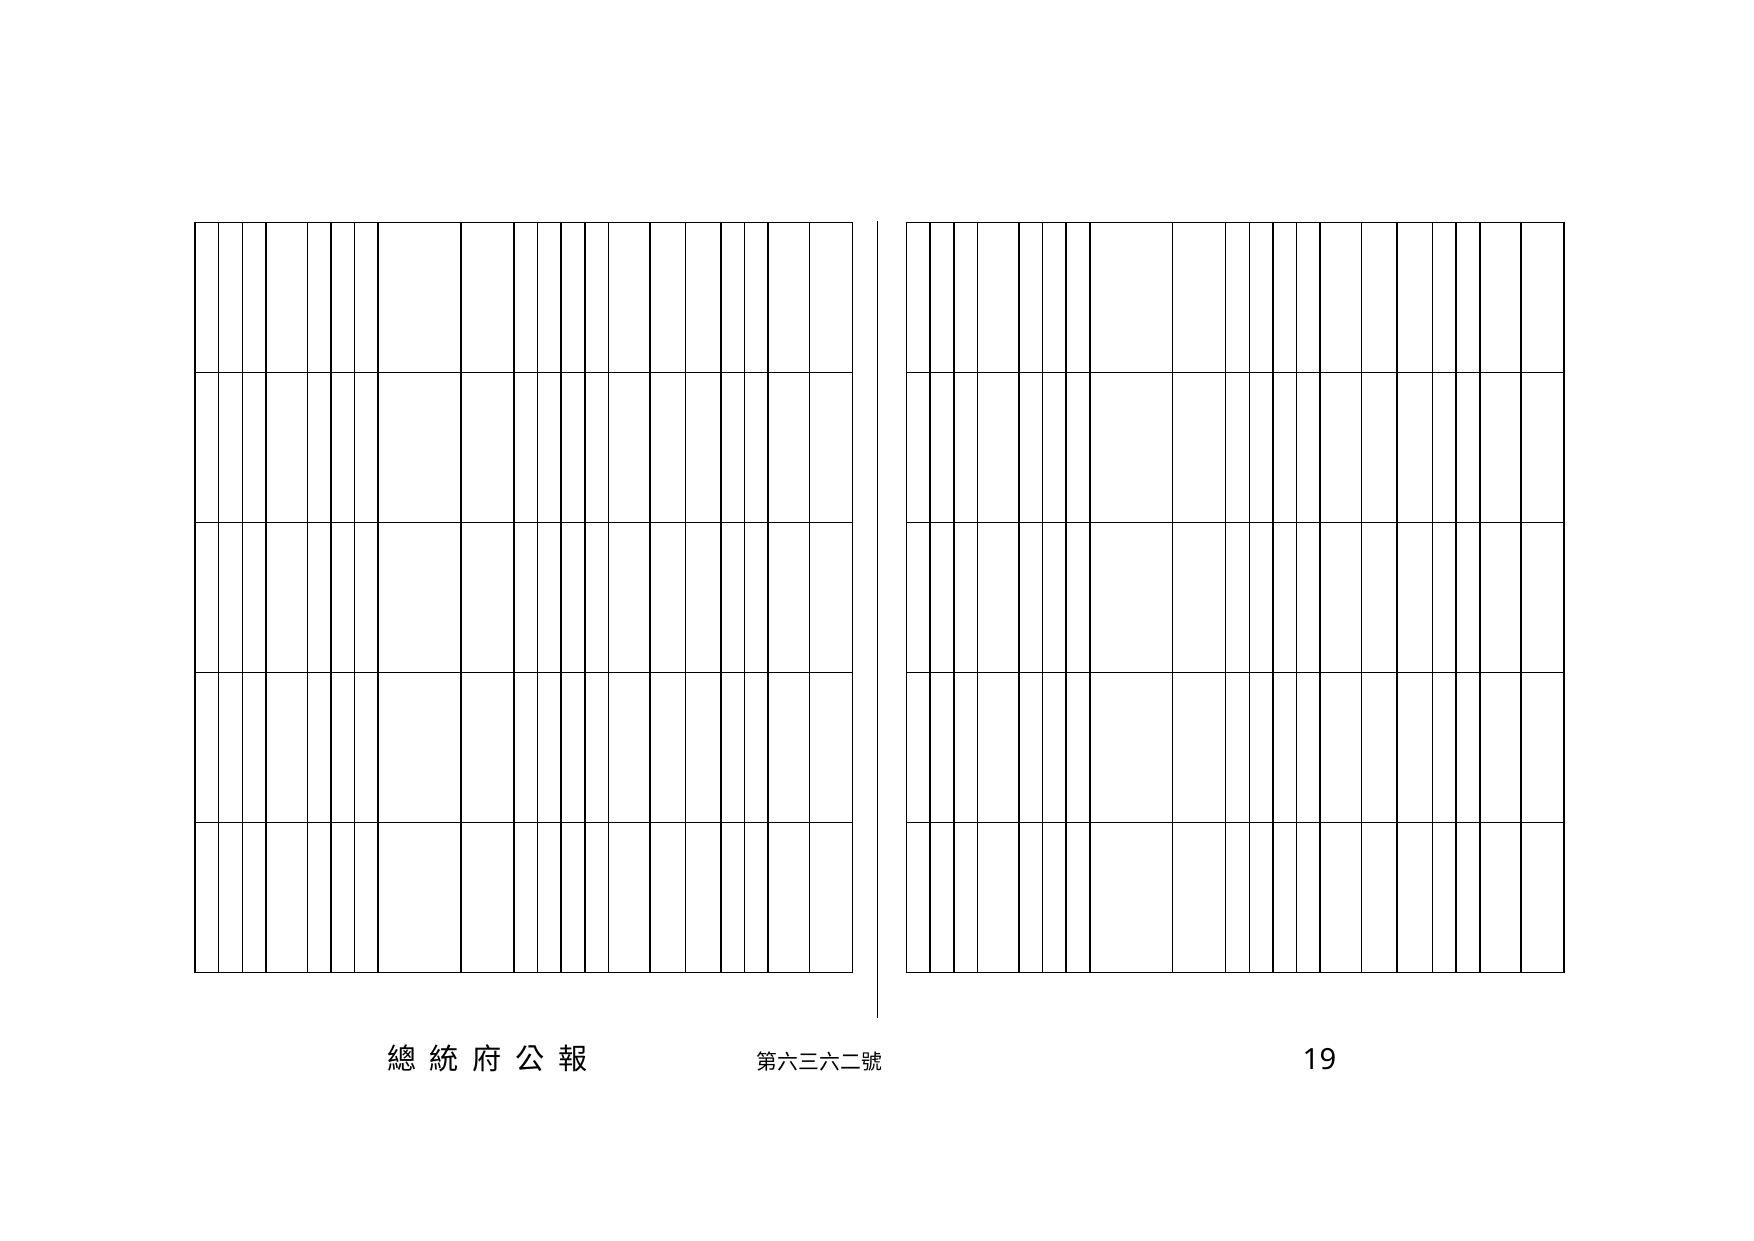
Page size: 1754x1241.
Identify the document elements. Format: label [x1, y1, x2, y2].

table_cell [1398, 223, 1432, 372]
table_cell [651, 373, 685, 522]
table_cell [196, 673, 218, 822]
table_cell [907, 373, 929, 522]
table_cell [1481, 673, 1520, 822]
table_cell [1297, 373, 1319, 522]
table_cell [722, 223, 744, 372]
table_cell [332, 223, 354, 372]
table_cell [332, 673, 354, 822]
table_cell [515, 523, 537, 672]
table_cell [243, 673, 265, 822]
table_cell [1433, 673, 1455, 822]
table_cell [562, 523, 584, 672]
table_cell [332, 373, 354, 522]
table_cell [1362, 373, 1396, 522]
table_cell [308, 673, 330, 822]
table_cell [243, 373, 265, 522]
table_cell [1297, 523, 1319, 672]
table_cell [538, 823, 560, 972]
table_cell [722, 673, 744, 822]
table_cell [1398, 523, 1432, 672]
table_cell [651, 823, 685, 972]
table_cell [907, 823, 929, 972]
table_cell [1481, 373, 1520, 522]
table_cell [1481, 823, 1520, 972]
table_cell [538, 523, 560, 672]
table_cell [1226, 373, 1249, 522]
table_cell [609, 223, 649, 372]
table_cell [1297, 673, 1319, 822]
table_cell [562, 373, 584, 522]
table_cell [586, 673, 608, 822]
table_cell [1226, 823, 1249, 972]
table_cell [562, 223, 584, 372]
table_cell [538, 223, 560, 372]
table_cell [243, 223, 265, 372]
table_cell [978, 223, 1018, 372]
table_cell [562, 823, 584, 972]
table_cell [1173, 223, 1225, 372]
table_cell [810, 823, 852, 972]
table_cell [379, 523, 460, 672]
table_cell [219, 373, 242, 522]
table_cell [1173, 823, 1225, 972]
table_cell [355, 223, 377, 372]
table_cell [1274, 523, 1296, 672]
table_cell [609, 373, 649, 522]
table_cell [267, 373, 307, 522]
table_cell [1067, 373, 1089, 522]
table_cell [955, 673, 977, 822]
table_cell [769, 373, 809, 522]
table_cell [931, 673, 953, 822]
table_cell [1067, 523, 1089, 672]
table_cell [651, 523, 685, 672]
table_cell [515, 223, 537, 372]
table_cell [955, 223, 977, 372]
table_cell [1362, 673, 1396, 822]
table_cell [355, 673, 377, 822]
table_cell [1274, 223, 1296, 372]
table_cell [1274, 823, 1296, 972]
table_cell [1274, 373, 1296, 522]
table_cell [686, 223, 720, 372]
table_cell [931, 223, 953, 372]
table_cell [1522, 223, 1563, 372]
table_cell [978, 823, 1018, 972]
table_cell [745, 523, 767, 672]
table_cell [462, 523, 513, 672]
table_cell [810, 523, 852, 672]
table_cell [267, 523, 307, 672]
table_cell [609, 823, 649, 972]
table_cell [1091, 673, 1172, 822]
table_cell [810, 673, 852, 822]
table_cell [267, 223, 307, 372]
table_cell [308, 373, 330, 522]
table_cell [308, 223, 330, 372]
table_cell [1398, 373, 1432, 522]
table_cell [1457, 673, 1479, 822]
table_cell [562, 673, 584, 822]
table_cell [219, 523, 242, 672]
table_cell [538, 673, 560, 822]
table_cell [1522, 673, 1563, 822]
table_cell [1398, 673, 1432, 822]
table_cell [1321, 823, 1361, 972]
table_cell [609, 673, 649, 822]
table_cell [686, 823, 720, 972]
table_cell [379, 223, 460, 372]
table_cell [219, 223, 242, 372]
table_cell [1043, 223, 1065, 372]
table_cell [586, 373, 608, 522]
table_cell [1173, 523, 1225, 672]
table_cell [355, 823, 377, 972]
table_cell [1226, 673, 1249, 822]
table_cell [1250, 673, 1272, 822]
table_cell [769, 223, 809, 372]
table_cell [745, 673, 767, 822]
table_cell [1091, 223, 1172, 372]
table_cell [1522, 823, 1563, 972]
table_cell [379, 823, 460, 972]
table_cell [1020, 823, 1042, 972]
table_cell [907, 523, 929, 672]
table_cell [745, 373, 767, 522]
table_cell [745, 823, 767, 972]
table_cell [196, 373, 218, 522]
table_cell [267, 823, 307, 972]
table_cell [1321, 373, 1361, 522]
table_cell [267, 673, 307, 822]
table_cell [810, 223, 852, 372]
table_cell [1398, 823, 1432, 972]
table_cell [243, 823, 265, 972]
table_cell [931, 373, 953, 522]
table_cell [1043, 523, 1065, 672]
table_cell [308, 823, 330, 972]
table_cell [1043, 673, 1065, 822]
table_cell [1226, 223, 1249, 372]
table_cell [1091, 373, 1172, 522]
table_cell [243, 523, 265, 672]
table_cell [931, 823, 953, 972]
table_cell [462, 223, 513, 372]
table_cell [196, 223, 218, 372]
table_cell [1457, 223, 1479, 372]
table_cell [810, 373, 852, 522]
table_cell [1067, 223, 1089, 372]
table_cell [332, 823, 354, 972]
table_cell [196, 823, 218, 972]
table_cell [586, 223, 608, 372]
table_cell [586, 823, 608, 972]
table_cell [955, 523, 977, 672]
table_cell [686, 523, 720, 672]
table_cell [1297, 223, 1319, 372]
table_cell [462, 673, 513, 822]
table_cell [1433, 523, 1455, 672]
table_cell [651, 223, 685, 372]
table_cell [1020, 223, 1042, 372]
table_cell [722, 523, 744, 672]
table_cell [1173, 373, 1225, 522]
table_cell [379, 373, 460, 522]
table_cell [955, 373, 977, 522]
table_cell [462, 823, 513, 972]
table_cell [1433, 223, 1455, 372]
table_cell [722, 373, 744, 522]
table_cell [1020, 673, 1042, 822]
table_cell [1020, 523, 1042, 672]
table_cell [1067, 823, 1089, 972]
table_cell [515, 673, 537, 822]
table_cell [722, 823, 744, 972]
table_cell [1250, 523, 1272, 672]
table_cell [1297, 823, 1319, 972]
table_cell [686, 673, 720, 822]
table_cell [1173, 673, 1225, 822]
table_cell [308, 523, 330, 672]
table_cell [379, 673, 460, 822]
table_cell [609, 523, 649, 672]
table_cell [462, 373, 513, 522]
table_cell [1362, 223, 1396, 372]
table_cell [1321, 223, 1361, 372]
table_cell [686, 373, 720, 522]
table_cell [1457, 373, 1479, 522]
table_cell [196, 523, 218, 672]
table_cell [1043, 373, 1065, 522]
table_cell [1362, 823, 1396, 972]
table_cell [219, 673, 242, 822]
table_cell [1250, 373, 1272, 522]
table_cell [978, 373, 1018, 522]
table_cell [955, 823, 977, 972]
table_cell [651, 673, 685, 822]
table_cell [1457, 523, 1479, 672]
table_cell [1091, 823, 1172, 972]
table_cell [769, 523, 809, 672]
table_cell [1522, 373, 1563, 522]
table_cell [1321, 523, 1361, 672]
table_cell [1226, 523, 1249, 672]
table_cell [1067, 673, 1089, 822]
table_cell [1274, 673, 1296, 822]
table_cell [769, 673, 809, 822]
table_cell [978, 673, 1018, 822]
table_cell [978, 523, 1018, 672]
table_cell [332, 523, 354, 672]
table_cell [1020, 373, 1042, 522]
table_cell [745, 223, 767, 372]
table_cell [1481, 523, 1520, 672]
table_cell [1457, 823, 1479, 972]
table_cell [1250, 823, 1272, 972]
table_cell [1522, 523, 1563, 672]
table_cell [355, 523, 377, 672]
table_cell [769, 823, 809, 972]
table_cell [1362, 523, 1396, 672]
table_cell [586, 523, 608, 672]
table_cell [1481, 223, 1520, 372]
table_cell [1250, 223, 1272, 372]
table_cell [1433, 373, 1455, 522]
table_cell [931, 523, 953, 672]
table_cell [907, 223, 929, 372]
table_cell [355, 373, 377, 522]
table_cell [219, 823, 242, 972]
table_cell [1321, 673, 1361, 822]
table_cell [515, 373, 537, 522]
table_cell [538, 373, 560, 522]
table_cell [907, 673, 929, 822]
table_cell [1043, 823, 1065, 972]
table_cell [1091, 523, 1172, 672]
table_cell [515, 823, 537, 972]
table_cell [1433, 823, 1455, 972]
